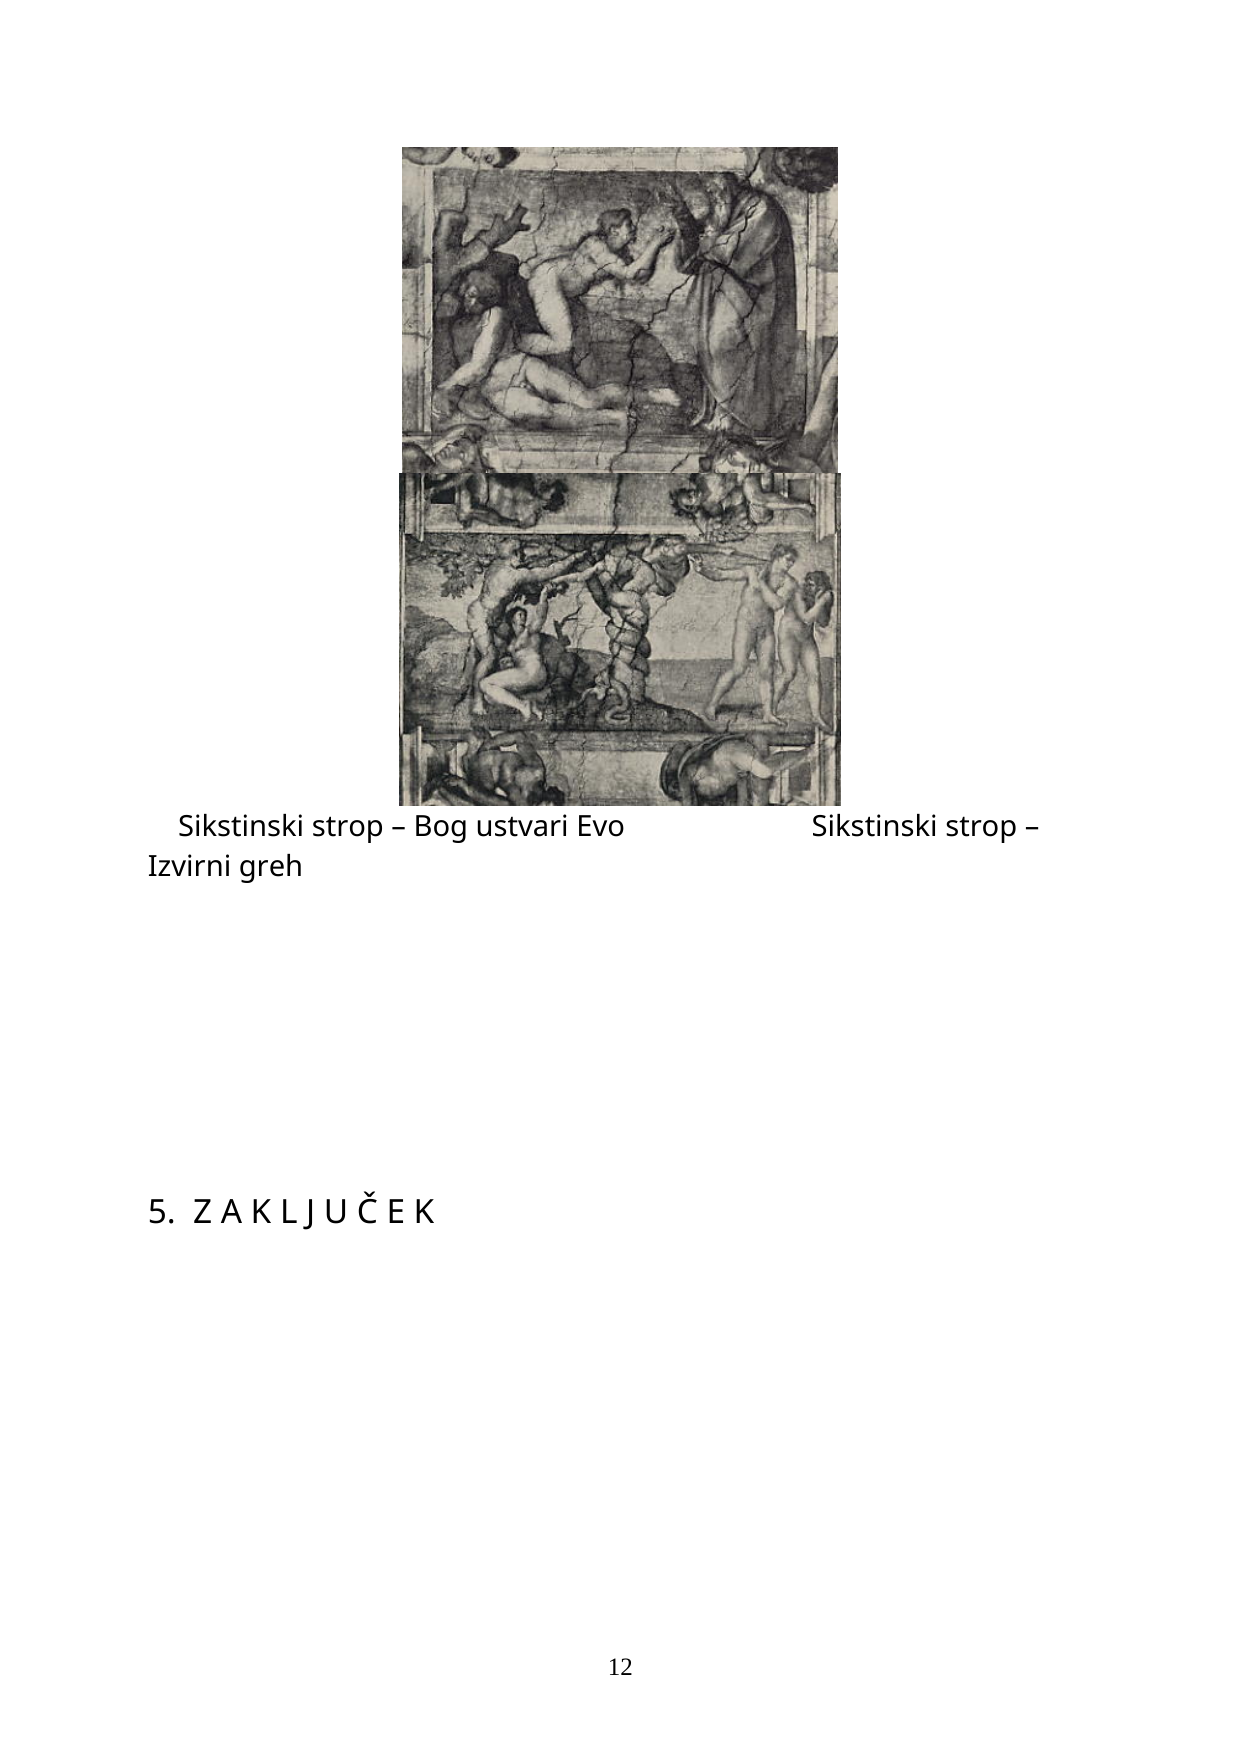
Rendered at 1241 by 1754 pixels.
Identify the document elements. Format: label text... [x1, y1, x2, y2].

subtitle 5. Z A K L J U Č E K [148, 1187, 1093, 1233]
picture [399, 147, 841, 806]
text Sikstinski strop – Bog ustvari Evo Sikstinski strop – Izvirni greh [148, 805, 1093, 885]
